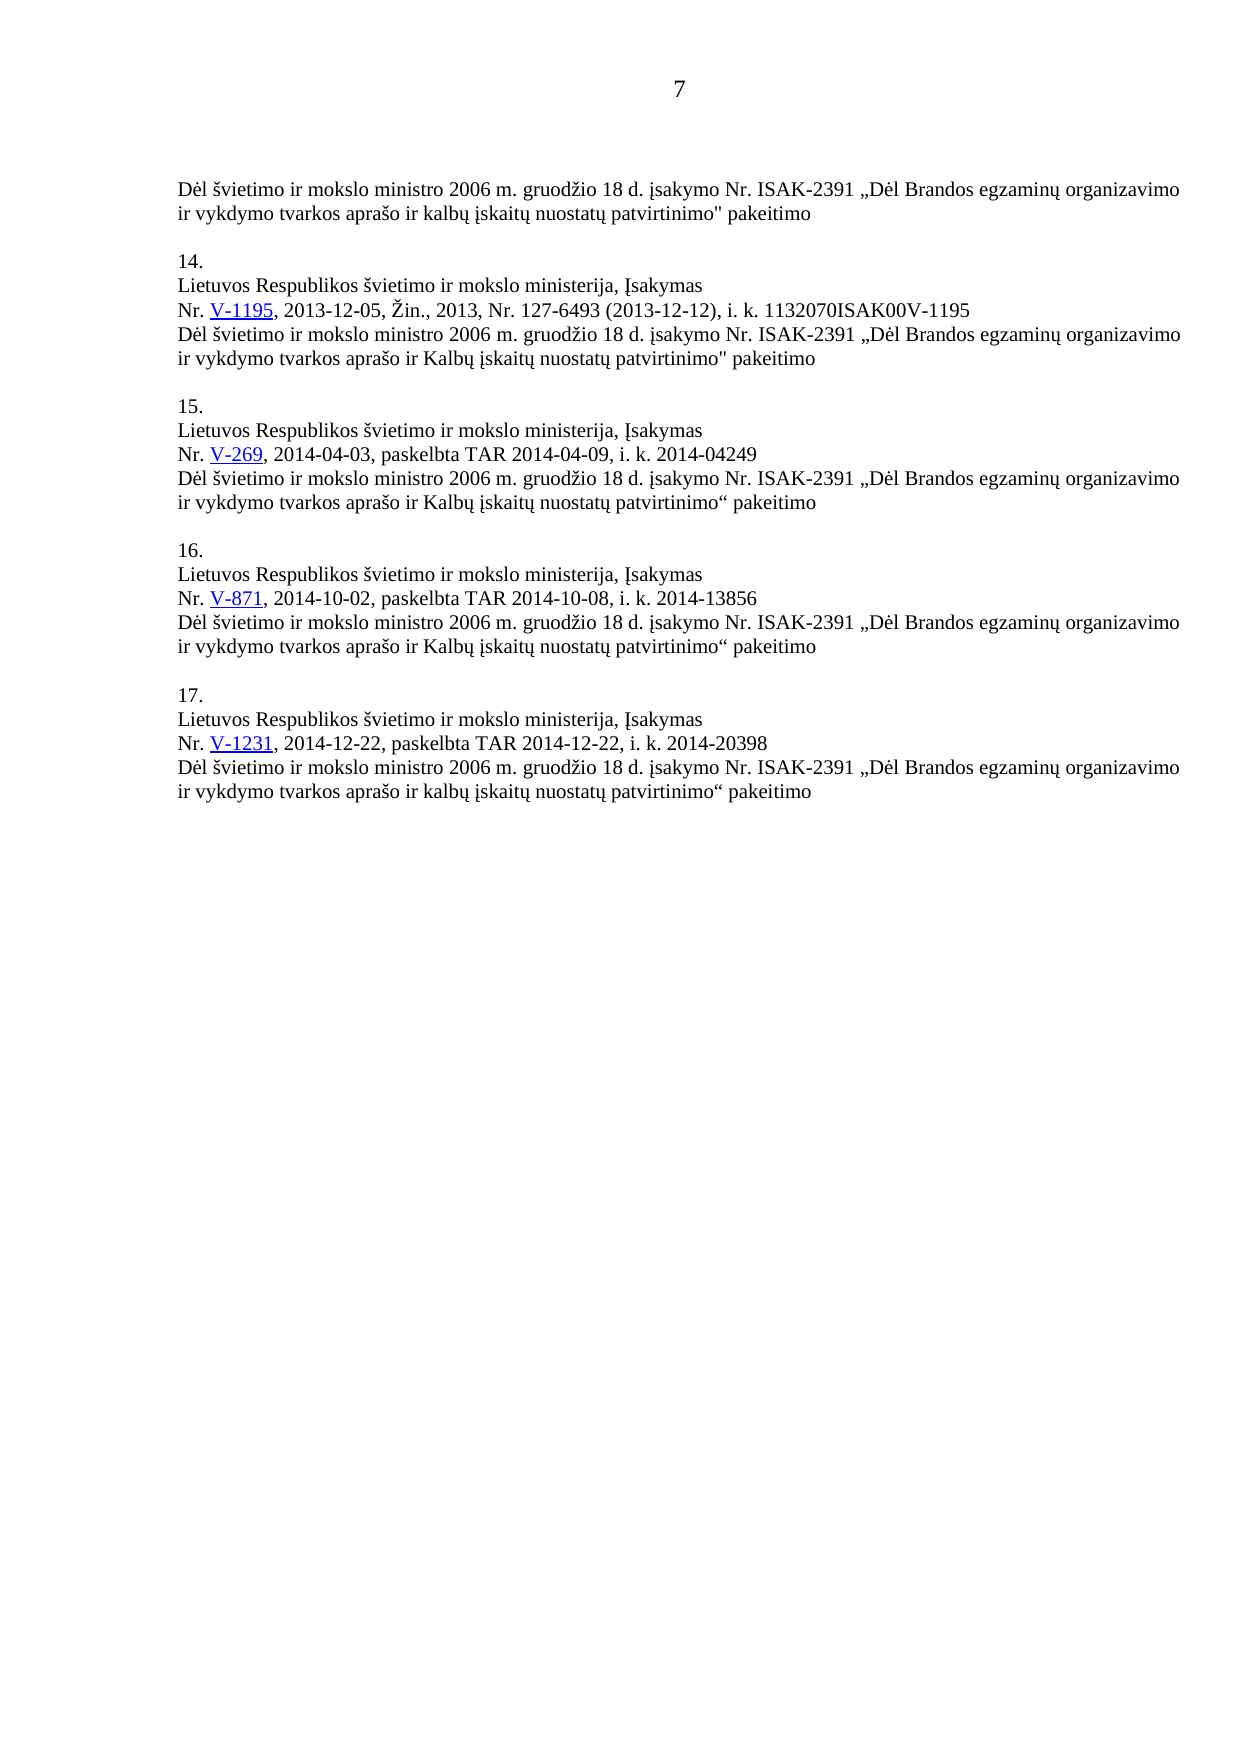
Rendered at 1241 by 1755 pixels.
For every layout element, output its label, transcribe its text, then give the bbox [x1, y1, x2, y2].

text 15. [177, 394, 1181, 418]
text Dėl švietimo ir mokslo ministro 2006 m. gruodžio 18 d. įsakymo Nr. ISAK-2391 „Dėl Brandos egzaminų organizavimo ir vykdymo tvarkos aprašo ir Kalbų įskaitų nuostatų patvirtinimo“ pakeitimo [177, 610, 1181, 658]
text Dėl švietimo ir mokslo ministro 2006 m. gruodžio 18 d. įsakymo Nr. ISAK-2391 „Dėl Brandos egzaminų organizavimo ir vykdymo tvarkos aprašo ir kalbų įskaitų nuostatų patvirtinimo“ pakeitimo [177, 755, 1181, 803]
text Lietuvos Respublikos švietimo ir mokslo ministerija, Įsakymas [177, 707, 1181, 731]
text Nr. V-269, 2014-04-03, paskelbta TAR 2014-04-09, i. k. 2014-04249 [177, 442, 1181, 466]
text Dėl švietimo ir mokslo ministro 2006 m. gruodžio 18 d. įsakymo Nr. ISAK-2391 „Dėl Brandos egzaminų organizavimo ir vykdymo tvarkos aprašo ir kalbų įskaitų nuostatų patvirtinimo" pakeitimo [177, 177, 1181, 225]
text 16. [177, 538, 1181, 562]
text Lietuvos Respublikos švietimo ir mokslo ministerija, Įsakymas [177, 562, 1181, 586]
text Lietuvos Respublikos švietimo ir mokslo ministerija, Įsakymas [177, 418, 1181, 442]
text Dėl švietimo ir mokslo ministro 2006 m. gruodžio 18 d. įsakymo Nr. ISAK-2391 „Dėl Brandos egzaminų organizavimo ir vykdymo tvarkos aprašo ir Kalbų įskaitų nuostatų patvirtinimo" pakeitimo [177, 322, 1181, 370]
text Lietuvos Respublikos švietimo ir mokslo ministerija, Įsakymas [177, 273, 1181, 297]
text Dėl švietimo ir mokslo ministro 2006 m. gruodžio 18 d. įsakymo Nr. ISAK-2391 „Dėl Brandos egzaminų organizavimo ir vykdymo tvarkos aprašo ir Kalbų įskaitų nuostatų patvirtinimo“ pakeitimo [177, 466, 1181, 514]
text Nr. V-871, 2014-10-02, paskelbta TAR 2014-10-08, i. k. 2014-13856 [177, 586, 1181, 610]
text Nr. V-1195, 2013-12-05, Žin., 2013, Nr. 127-6493 (2013-12-12), i. k. 1132070ISAK00V-1195 [177, 297, 1181, 322]
text 14. [177, 249, 1181, 273]
text 17. [177, 682, 1181, 707]
text Nr. V-1231, 2014-12-22, paskelbta TAR 2014-12-22, i. k. 2014-20398 [177, 731, 1181, 755]
